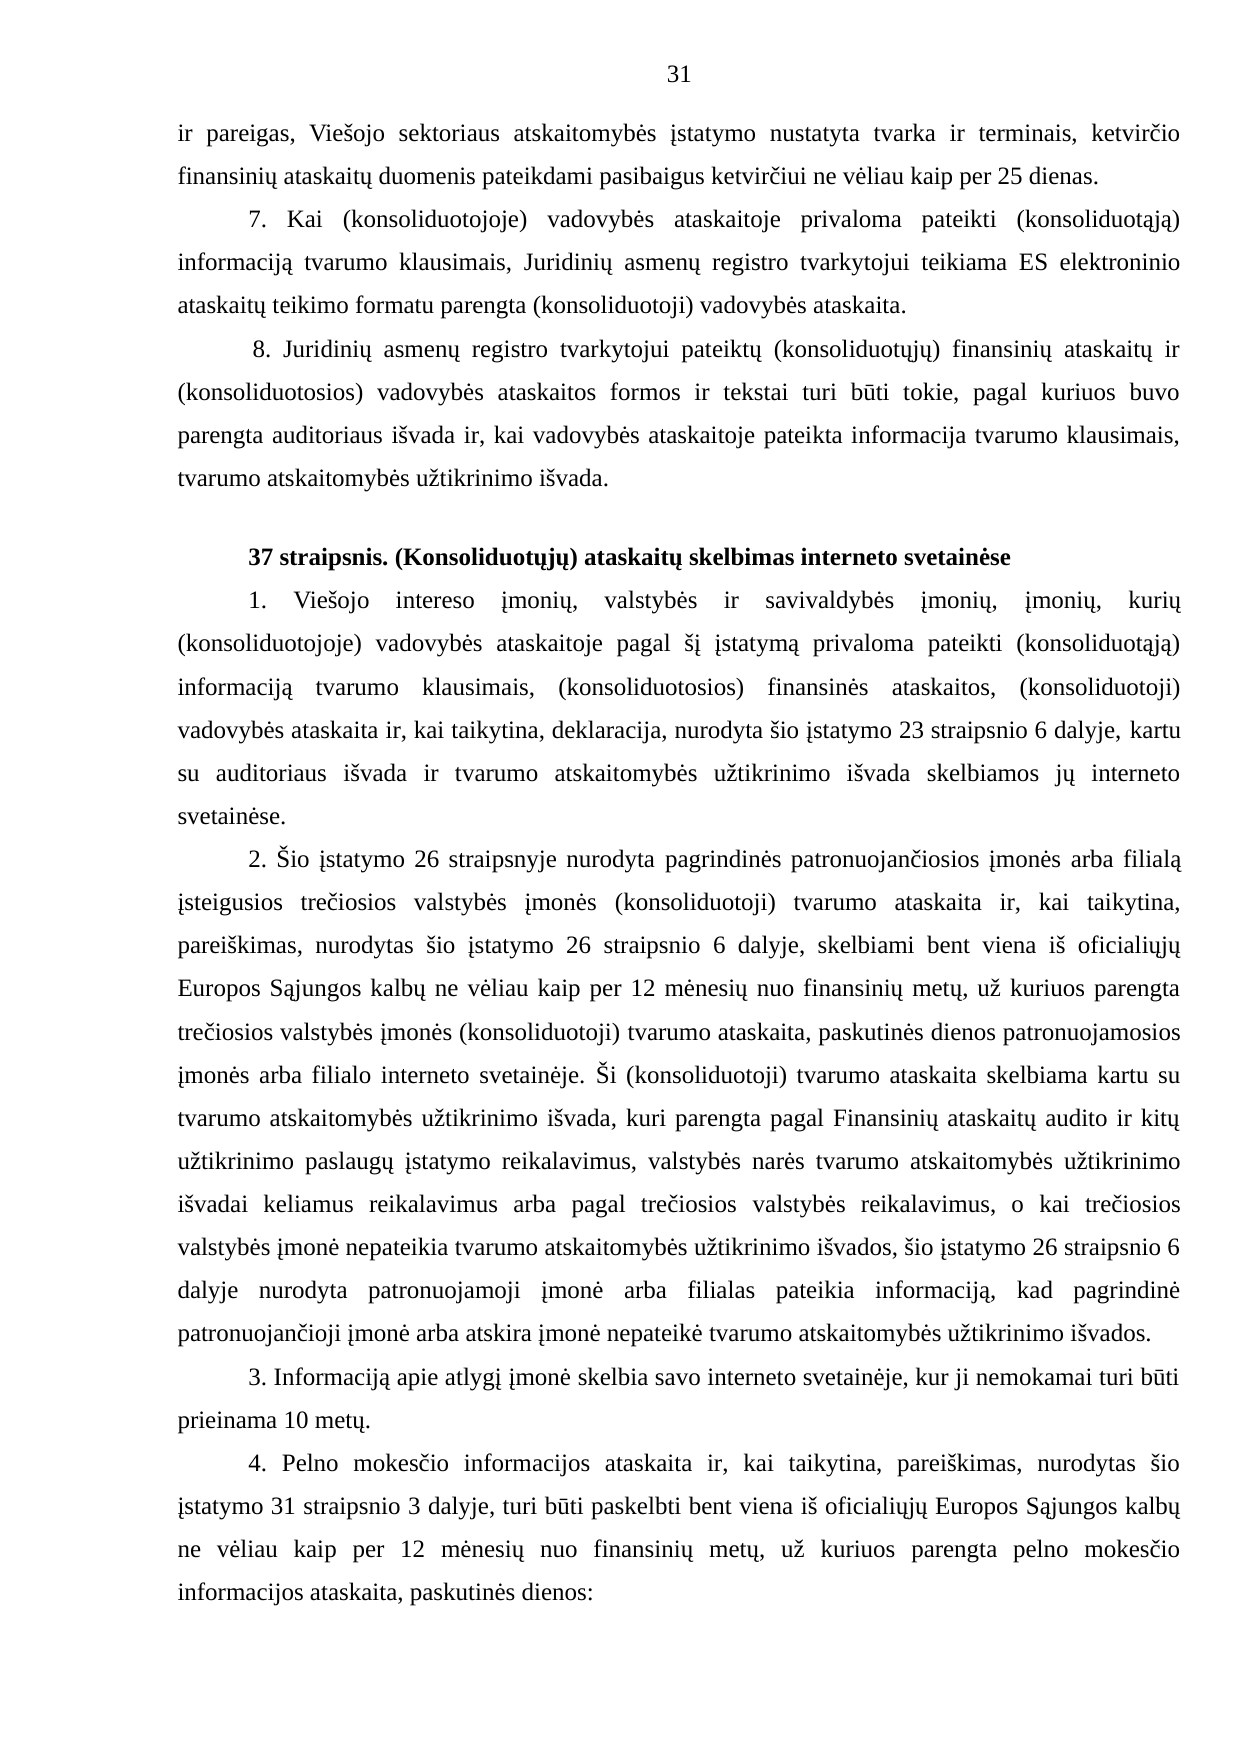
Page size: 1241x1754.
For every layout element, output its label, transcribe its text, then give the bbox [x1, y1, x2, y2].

text ir pareigas, Viešojo sektoriaus atskaitomybės įstatymo nustatyta tvarka ir terminais, ketvirčio finansinių ataskaitų duomenis pateikdami pasibaigus ketvirčiui ne vėliau kaip per 25 dienas. [177, 118, 1181, 190]
text 7. Kai (konsoliduotojoje) vadovybės ataskaitoje privaloma pateikti (konsoliduotąją) informaciją tvarumo klausimais, Juridinių asmenų registro tvarkytojui teikiama ES elektroninio ataskaitų teikimo formatu parengta (konsoliduotoji) vadovybės ataskaita. [177, 204, 1181, 319]
text 3. Informaciją apie atlygį įmonė skelbia savo interneto svetainėje, kur ji nemokamai turi būti prieinama 10 metų. [177, 1362, 1181, 1433]
text 4. Pelno mokesčio informacijos ataskaita ir, kai taikytina, pareiškimas, nurodytas šio įstatymo 31 straipsnio 3 dalyje, turi būti paskelbti bent viena iš oficialiųjų Europos Sąjungos kalbų ne vėliau kaip per 12 mėnesių nuo finansinių metų, už kuriuos parengta pelno mokesčio informacijos ataskaita, paskutinės dienos: [177, 1448, 1181, 1606]
text 1. Viešojo intereso įmonių, valstybės ir savivaldybės įmonių, įmonių, kurių (konsoliduotojoje) vadovybės ataskaitoje pagal šį įstatymą privaloma pateikti (konsoliduotąją) informaciją tvarumo klausimais, (konsoliduotosios) finansinės ataskaitos, (konsoliduotoji) vadovybės ataskaita ir, kai taikytina, deklaracija, nurodyta šio įstatymo 23 straipsnio 6 dalyje, kartu su auditoriaus išvada ir tvarumo atskaitomybės užtikrinimo išvada skelbiamos jų interneto svetainėse. [177, 585, 1181, 830]
text 8. Juridinių asmenų registro tvarkytojui pateiktų (konsoliduotųjų) finansinių ataskaitų ir (konsoliduotosios) vadovybės ataskaitos formos ir tekstai turi būti tokie, pagal kuriuos buvo parengta auditoriaus išvada ir, kai vadovybės ataskaitoje pateikta informacija tvarumo klausimais, tvarumo atskaitomybės užtikrinimo išvada. [177, 334, 1181, 492]
text 2. Šio įstatymo 26 straipsnyje nurodyta pagrindinės patronuojančiosios įmonės arba filialą įsteigusios trečiosios valstybės įmonės (konsoliduotoji) tvarumo ataskaita ir, kai taikytina, pareiškimas, nurodytas šio įstatymo 26 straipsnio 6 dalyje, skelbiami bent viena iš oficialiųjų Europos Sąjungos kalbų ne vėliau kaip per 12 mėnesių nuo finansinių metų, už kuriuos parengta trečiosios valstybės įmonės (konsoliduotoji) tvarumo ataskaita, paskutinės dienos patronuojamosios įmonės arba filialo interneto svetainėje. Ši (konsoliduotoji) tvarumo ataskaita skelbiama kartu su tvarumo atskaitomybės užtikrinimo išvada, kuri parengta pagal Finansinių ataskaitų audito ir kitų užtikrinimo paslaugų įstatymo reikalavimus, valstybės narės tvarumo atskaitomybės užtikrinimo išvadai keliamus reikalavimus arba pagal trečiosios valstybės reikalavimus, o kai trečiosios valstybės įmonė nepateikia tvarumo atskaitomybės užtikrinimo išvados, šio įstatymo 26 straipsnio 6 dalyje nurodyta patronuojamoji įmonė arba filialas pateikia informaciją, kad pagrindinė patronuojančioji įmonė arba atskira įmonė nepateikė tvarumo atskaitomybės užtikrinimo išvados. [177, 844, 1181, 1347]
text 37 straipsnis. (Konsoliduotųjų) ataskaitų skelbimas interneto svetainėse [177, 542, 1181, 571]
